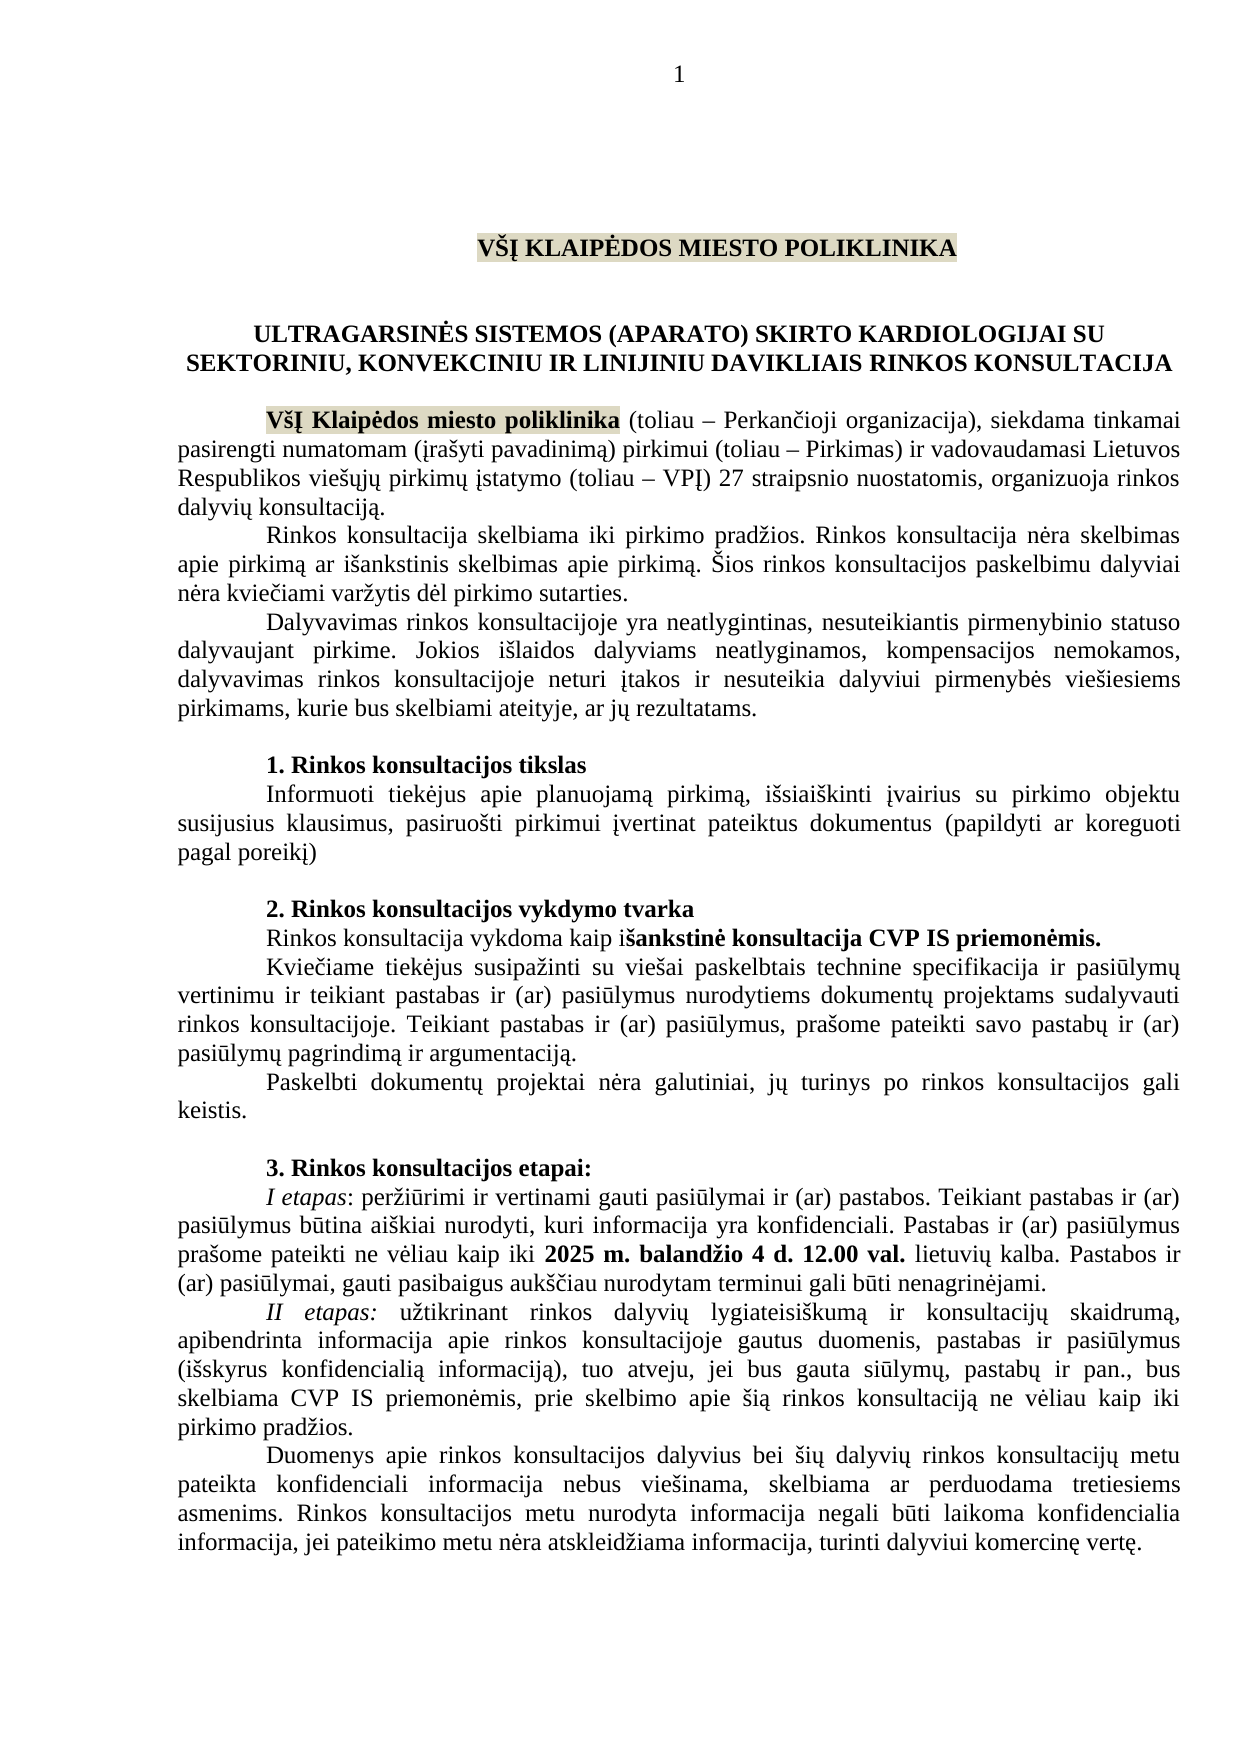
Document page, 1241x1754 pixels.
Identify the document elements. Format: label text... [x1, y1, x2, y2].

text VšĮ Klaipėdos miesto poliklinika (toliau – Perkančioji organizacija), siekdama tinkamai pasirengti numatomam (įrašyti pavadinimą) pirkimui (toliau – Pirkimas) ir vadovaudamasi Lietuvos Respublikos viešųjų pirkimų įstatymo (toliau – VPĮ) 27 straipsnio nuostatomis, organizuoja rinkos dalyvių konsultaciją. [177, 406, 1181, 521]
text 3. Rinkos konsultacijos etapai: [177, 1153, 1181, 1182]
text VŠĮ KLAIPĖDOS MIESTO POLIKLINIKA [177, 233, 1182, 262]
text Rinkos konsultacija vykdoma kaip išankstinė konsultacija CVP IS priemonėmis. [177, 923, 1181, 952]
text 2. Rinkos konsultacijos vykdymo tvarka [177, 894, 1181, 923]
text Dalyvavimas rinkos konsultacijoje yra neatlygintinas, nesuteikiantis pirmenybinio statuso dalyvaujant pirkime. Jokios išlaidos dalyviams neatlyginamos, kompensacijos nemokamos, dalyvavimas rinkos konsultacijoje neturi įtakos ir nesuteikia dalyviui pirmenybės viešiesiems pirkimams, kurie bus skelbiami ateityje, ar jų rezultatams. [177, 607, 1181, 722]
text ULTRAGARSINĖS SISTEMOS (APARATO) SKIRTO KARDIOLOGIJAI SU SEKTORINIU, KONVEKCINIU IR LINIJINIU DAVIKLIAIS RINKOS KONSULTACIJA [177, 319, 1181, 377]
text Duomenys apie rinkos konsultacijos dalyvius bei šių dalyvių rinkos konsultacijų metu pateikta konfidenciali informacija nebus viešinama, skelbiama ar perduodama tretiesiems asmenims. Rinkos konsultacijos metu nurodyta informacija negali būti laikoma konfidencialia informacija, jei pateikimo metu nėra atskleidžiama informacija, turinti dalyviui komercinę vertę. [177, 1441, 1181, 1556]
text 1. Rinkos konsultacijos tikslas [177, 751, 1181, 779]
text Informuoti tiekėjus apie planuojamą pirkimą, išsiaiškinti įvairius su pirkimo objektu susijusius klausimus, pasiruošti pirkimui įvertinat pateiktus dokumentus (papildyti ar koreguoti pagal poreikį) [177, 779, 1181, 866]
text I etapas: peržiūrimi ir vertinami gauti pasiūlymai ir (ar) pastabos. Teikiant pastabas ir (ar) pasiūlymus būtina aiškiai nurodyti, kuri informacija yra konfidenciali. Pastabas ir (ar) pasiūlymus prašome pateikti ne vėliau kaip iki 2025 m. balandžio 4 d. 12.00 val. lietuvių kalba. Pastabos ir (ar) pasiūlymai, gauti pasibaigus aukščiau nurodytam terminui gali būti nenagrinėjami. [177, 1182, 1181, 1297]
text Rinkos konsultacija skelbiama iki pirkimo pradžios. Rinkos konsultacija nėra skelbimas apie pirkimą ar išankstinis skelbimas apie pirkimą. Šios rinkos konsultacijos paskelbimu dalyviai nėra kviečiami varžytis dėl pirkimo sutarties. [177, 521, 1181, 607]
text II etapas: užtikrinant rinkos dalyvių lygiateisiškumą ir konsultacijų skaidrumą, apibendrinta informacija apie rinkos konsultacijoje gautus duomenis, pastabas ir pasiūlymus (išskyrus konfidencialią informaciją), tuo atveju, jei bus gauta siūlymų, pastabų ir pan., bus skelbiama CVP IS priemonėmis, prie skelbimo apie šią rinkos konsultaciją ne vėliau kaip iki pirkimo pradžios. [177, 1297, 1181, 1441]
text Kviečiame tiekėjus susipažinti su viešai paskelbtais technine specifikacija ir pasiūlymų vertinimu ir teikiant pastabas ir (ar) pasiūlymus nurodytiems dokumentų projektams sudalyvauti rinkos konsultacijoje. Teikiant pastabas ir (ar) pasiūlymus, prašome pateikti savo pastabų ir (ar) pasiūlymų pagrindimą ir argumentaciją. [177, 952, 1181, 1067]
text Paskelbti dokumentų projektai nėra galutiniai, jų turinys po rinkos konsultacijos gali keistis. [177, 1067, 1181, 1124]
